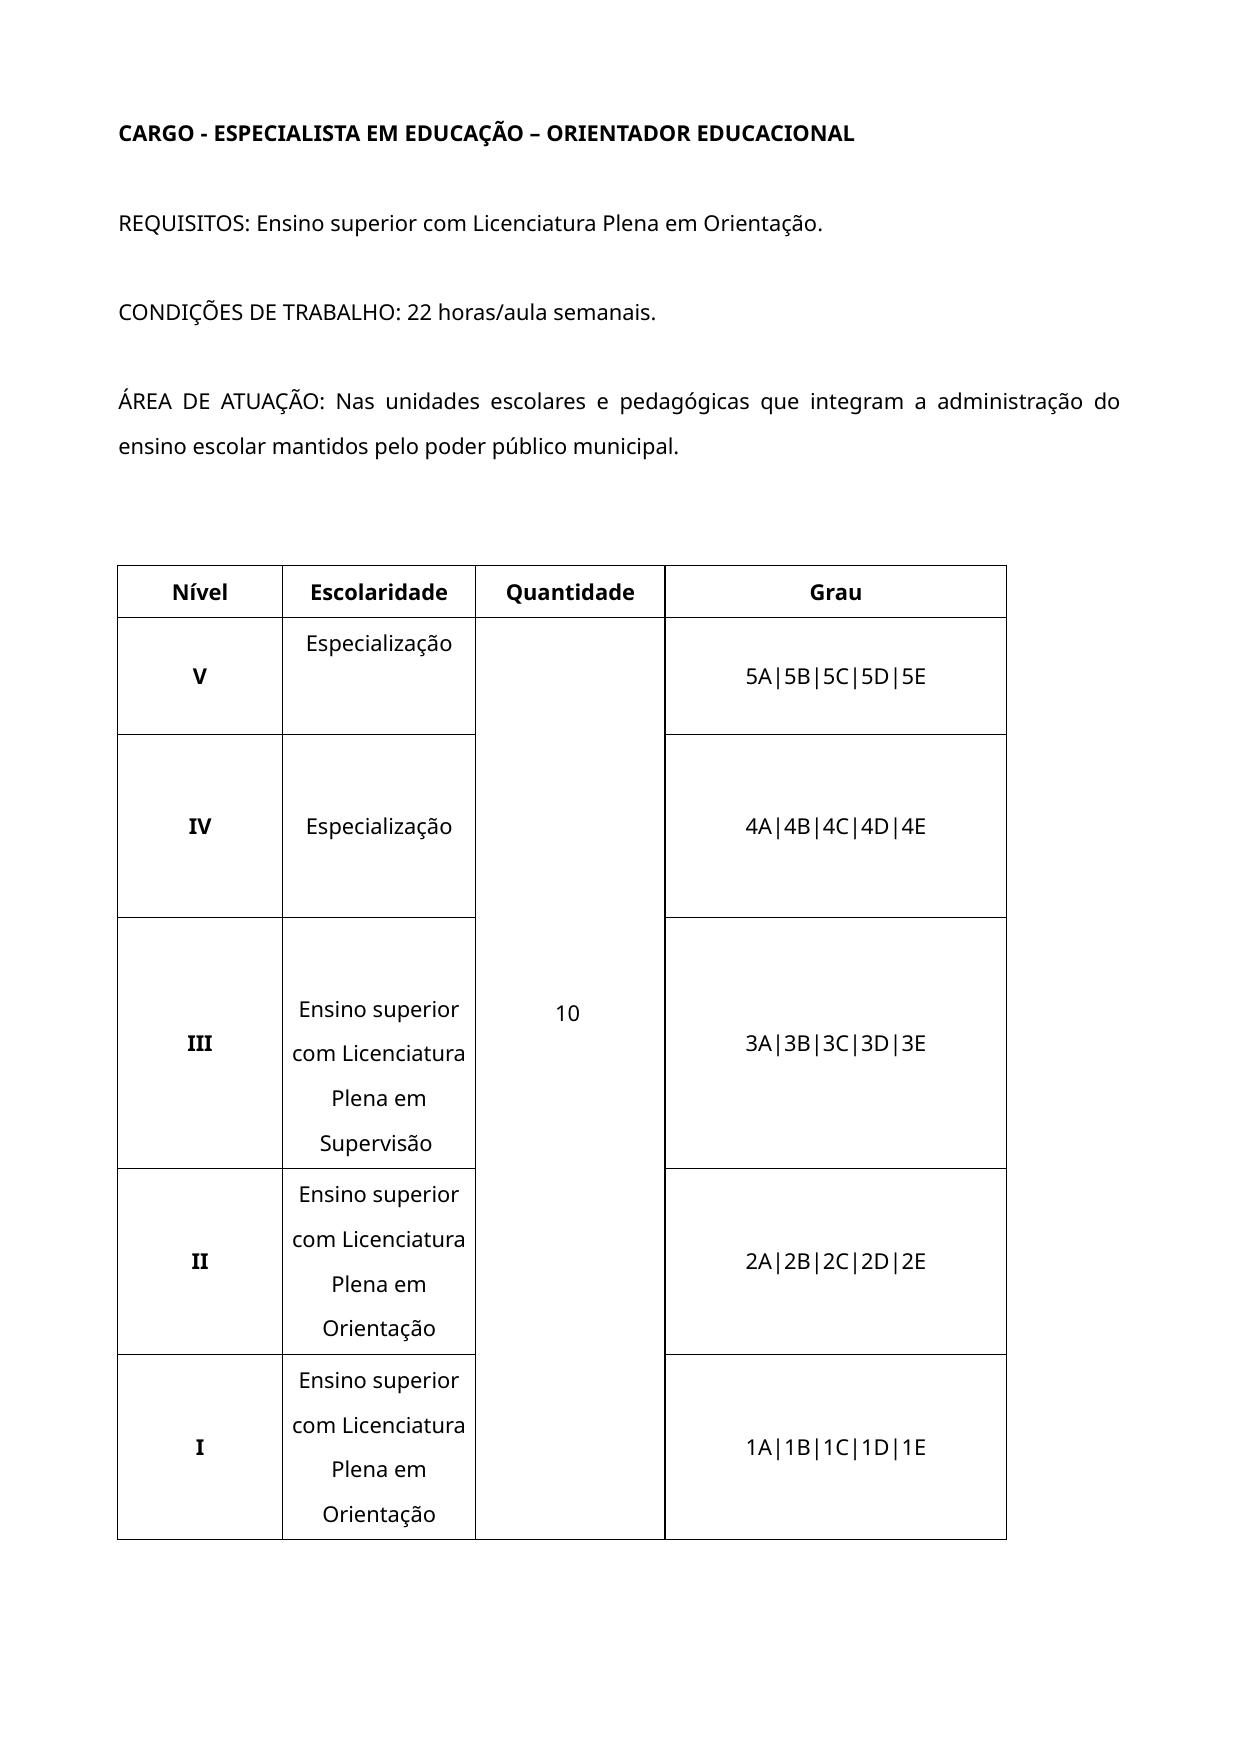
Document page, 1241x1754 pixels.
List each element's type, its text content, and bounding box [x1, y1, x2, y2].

table_cell I [118, 1355, 282, 1539]
text CONDIÇÕES DE TRABALHO: 22 horas/aula semanais. [118, 297, 1122, 327]
table_header Nível [118, 566, 282, 617]
text ÁREA DE ATUAÇÃO: Nas unidades escolares e pedagógicas que integram a administração do ensino escolar mantidos pelo poder público municipal. [118, 386, 1122, 461]
table_header Escolaridade [283, 566, 475, 617]
table_cell Especialização [283, 618, 475, 734]
table_cell 5A|5B|5C|5D|5E [666, 618, 1006, 734]
table_cell Ensino superior com Licenciatura Plena em Orientação [283, 1169, 475, 1353]
table_cell 2A|2B|2C|2D|2E [666, 1169, 1006, 1353]
table_cell 3A|3B|3C|3D|3E [666, 918, 1006, 1168]
table_header Grau [666, 566, 1006, 617]
table_cell 4A|4B|4C|4D|4E [666, 735, 1006, 917]
table_header Quantidade [476, 566, 664, 617]
table_cell Ensino superior com Licenciatura Plena em Orientação [283, 1355, 475, 1539]
table_cell II [118, 1169, 282, 1353]
table_cell 10 [476, 618, 664, 1539]
table_cell Especialização [283, 735, 475, 917]
text REQUISITOS: Ensino superior com Licenciatura Plena em Orientação. [118, 207, 1122, 237]
table_cell Ensino superior com Licenciatura Plena em Supervisão [283, 918, 475, 1168]
table_cell 1A|1B|1C|1D|1E [666, 1355, 1006, 1539]
table_cell V [118, 618, 282, 734]
text CARGO - ESPECIALISTA EM EDUCAÇÃO – ORIENTADOR EDUCACIONAL [118, 118, 1122, 148]
table_cell IV [118, 735, 282, 917]
table_cell III [118, 918, 282, 1168]
